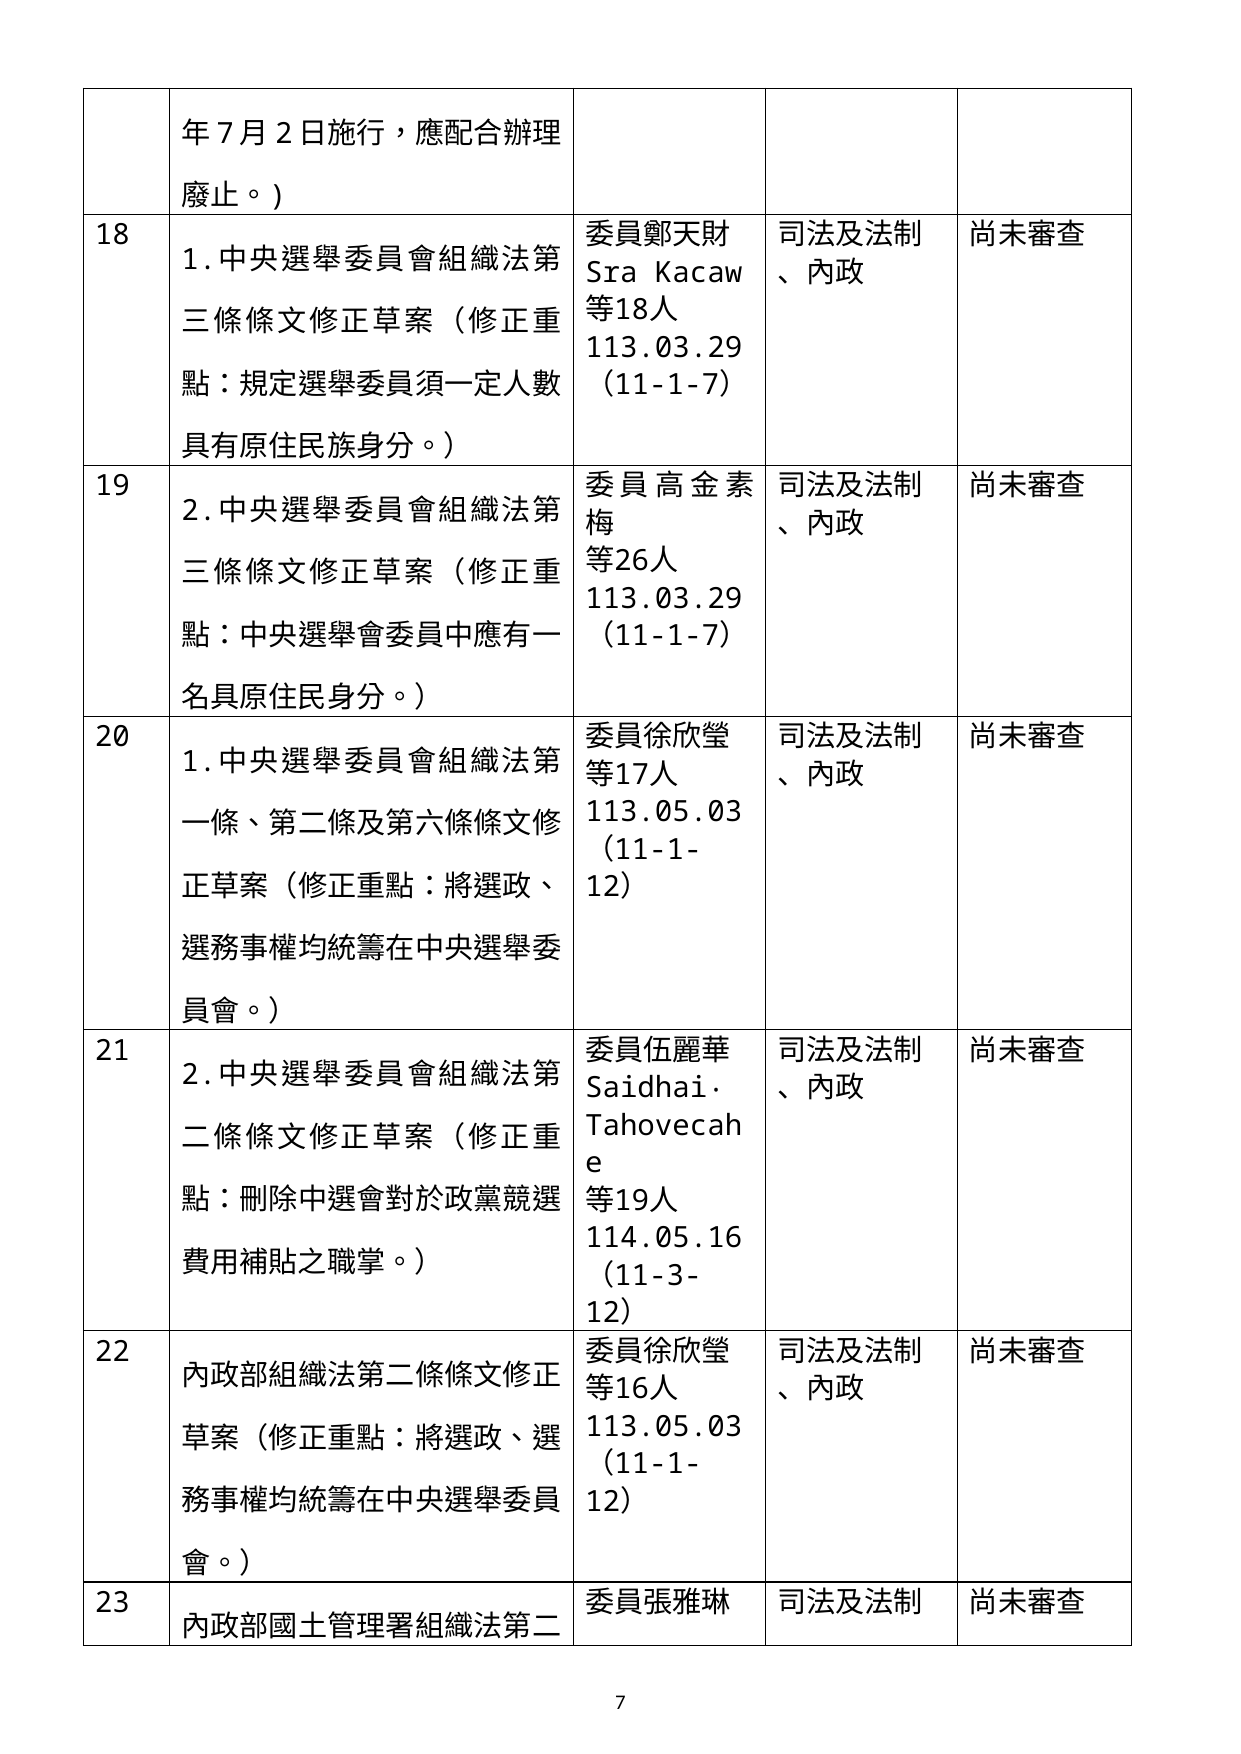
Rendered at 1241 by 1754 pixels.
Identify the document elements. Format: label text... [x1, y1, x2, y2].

table_cell 司法及法制、內政 [766, 466, 957, 716]
table_cell 尚未審查 [958, 215, 1131, 465]
table_cell 司法及法制、內政 [766, 1030, 957, 1330]
table_cell 1.中央選舉委員會組織法第一條、第二條及第六條條文修正草案（修正重點：將選政、選務事權均統籌在中央選舉委員會。） [170, 717, 573, 1029]
table_cell 司法及法制 [766, 1583, 957, 1645]
table_cell 20 [84, 717, 169, 1029]
table_cell 23 [84, 1583, 169, 1645]
table_cell 尚未審查 [958, 1583, 1131, 1645]
table_cell 尚未審查 [958, 1030, 1131, 1330]
table_cell 21 [84, 1030, 169, 1330]
table_cell [766, 89, 957, 214]
table_cell 22 [84, 1331, 169, 1581]
table_cell 委員伍麗華 Saidhai‧ Tahovecahe 等19人 114.05.16 （11-3-12） [574, 1030, 765, 1330]
table_cell 內政部組織法第二條條文修正草案（修正重點：將選政、選務事權均統籌在中央選舉委員會。） [170, 1331, 573, 1581]
table_cell 內政部國土管理署組織法第二 [170, 1583, 573, 1645]
table_cell 18 [84, 215, 169, 465]
table_cell 司法及法制、內政 [766, 215, 957, 465]
table_cell 年7月2日施行，應配合辦理廢止。) [170, 89, 573, 214]
table_cell 委員徐欣瑩 等17人 113.05.03 （11-1-12） [574, 717, 765, 1029]
table_cell 尚未審查 [958, 1331, 1131, 1581]
table_cell 尚未審查 [958, 717, 1131, 1029]
table_cell 委員鄭天財 Sra Kacaw 等18人 113.03.29 （11-1-7） [574, 215, 765, 465]
table_cell 19 [84, 466, 169, 716]
table_cell [84, 89, 169, 214]
table_cell 委員徐欣瑩 等16人 113.05.03 （11-1-12） [574, 1331, 765, 1581]
table_cell 尚未審查 [958, 466, 1131, 716]
table_cell 2.中央選舉委員會組織法第二條條文修正草案（修正重點：刪除中選會對於政黨競選費用補貼之職掌。） [170, 1030, 573, 1330]
table_cell 委員高金素梅 等26人 113.03.29 （11-1-7） [574, 466, 765, 716]
table_cell [958, 89, 1131, 214]
table_cell 司法及法制、內政 [766, 1331, 957, 1581]
table_cell 委員張雅琳 [574, 1583, 765, 1645]
table_cell 2.中央選舉委員會組織法第三條條文修正草案（修正重點：中央選舉會委員中應有一名具原住民身分。） [170, 466, 573, 716]
table_cell 司法及法制、內政 [766, 717, 957, 1029]
table_cell 1.中央選舉委員會組織法第三條條文修正草案（修正重點：規定選舉委員須一定人數具有原住民族身分。） [170, 215, 573, 465]
table_cell [574, 89, 765, 214]
